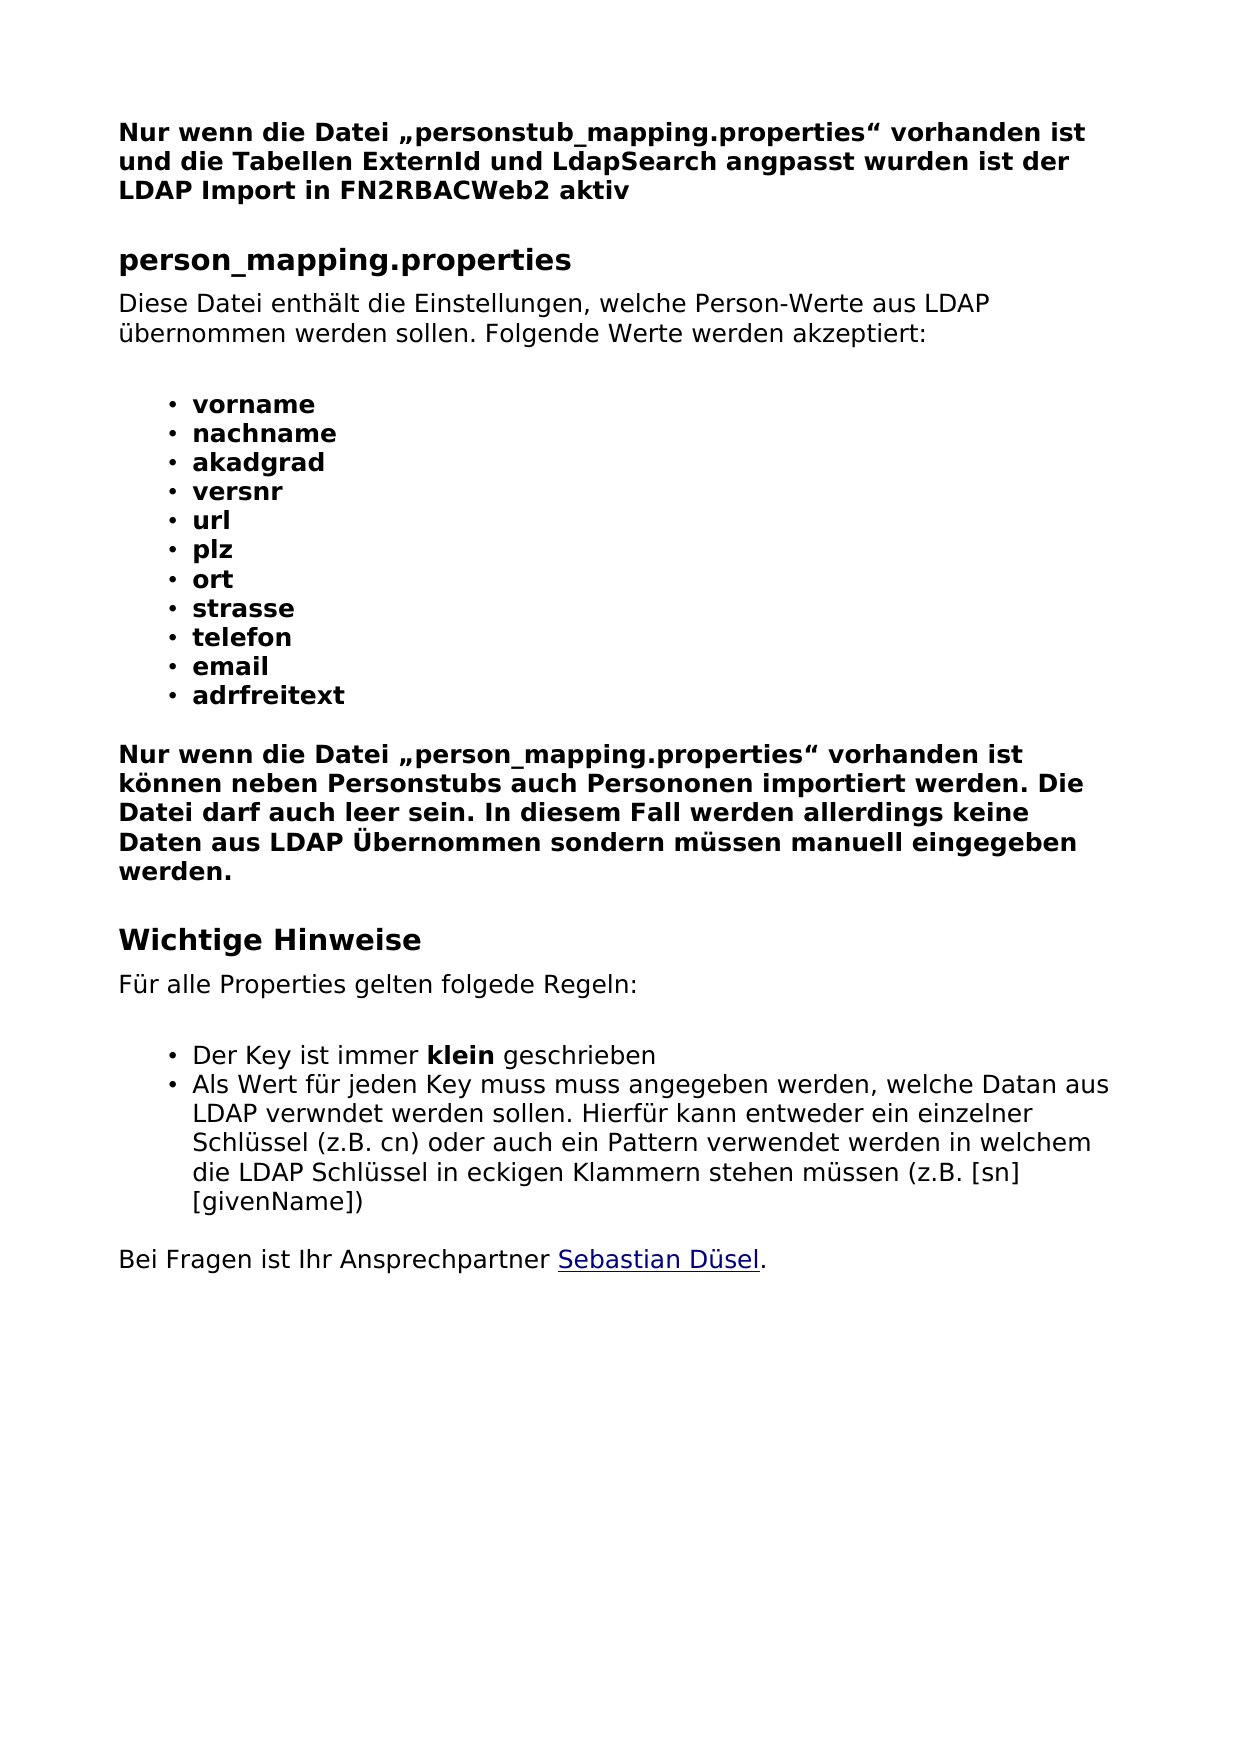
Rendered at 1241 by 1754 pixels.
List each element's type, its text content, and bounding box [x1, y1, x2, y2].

list akadgrad [177, 448, 1122, 477]
subtitle Wichtige Hinweise [118, 923, 1122, 957]
list plz [177, 536, 1122, 565]
list nachname [177, 419, 1122, 448]
list telefon [177, 623, 1122, 652]
text Für alle Properties gelten folgede Regeln: [118, 970, 1122, 999]
text Nur wenn die Datei „personstub_mapping.properties“ vorhanden ist und die Tabellen ExternId und LdapSearch angpasst wurden ist der LDAP Import in FN2RBACWeb2 aktiv [118, 118, 1122, 206]
list Der Key ist immer klein geschrieben [177, 1041, 1122, 1070]
list email [177, 652, 1122, 682]
list adrfreitext [177, 682, 1122, 711]
list Als Wert für jeden Key muss muss angegeben werden, welche Datan aus LDAP verwndet werden sollen. Hierfür kann entweder ein einzelner Schlüssel (z.B. cn) oder auch ein Pattern verwendet werden in welchem die LDAP Schlüssel in eckigen Klammern stehen müssen (z.B. [sn] [givenName]) [177, 1070, 1122, 1216]
subtitle person_mapping.properties [118, 243, 1122, 277]
list versnr [177, 477, 1122, 507]
list strasse [177, 594, 1122, 623]
text Nur wenn die Datei „person_mapping.properties“ vorhanden ist können neben Personstubs auch Persononen importiert werden. Die Datei darf auch leer sein. In diesem Fall werden allerdings keine Daten aus LDAP Übernommen sondern müssen manuell eingegeben werden. [118, 740, 1122, 886]
list url [177, 507, 1122, 536]
list vorname [177, 390, 1122, 419]
text Diese Datei enthält die Einstellungen, welche Person-Werte aus LDAP übernommen werden sollen. Folgende Werte werden akzeptiert: [118, 289, 1122, 348]
text Bei Fragen ist Ihr Ansprechpartner Sebastian Düsel. [118, 1246, 1122, 1275]
list ort [177, 565, 1122, 594]
